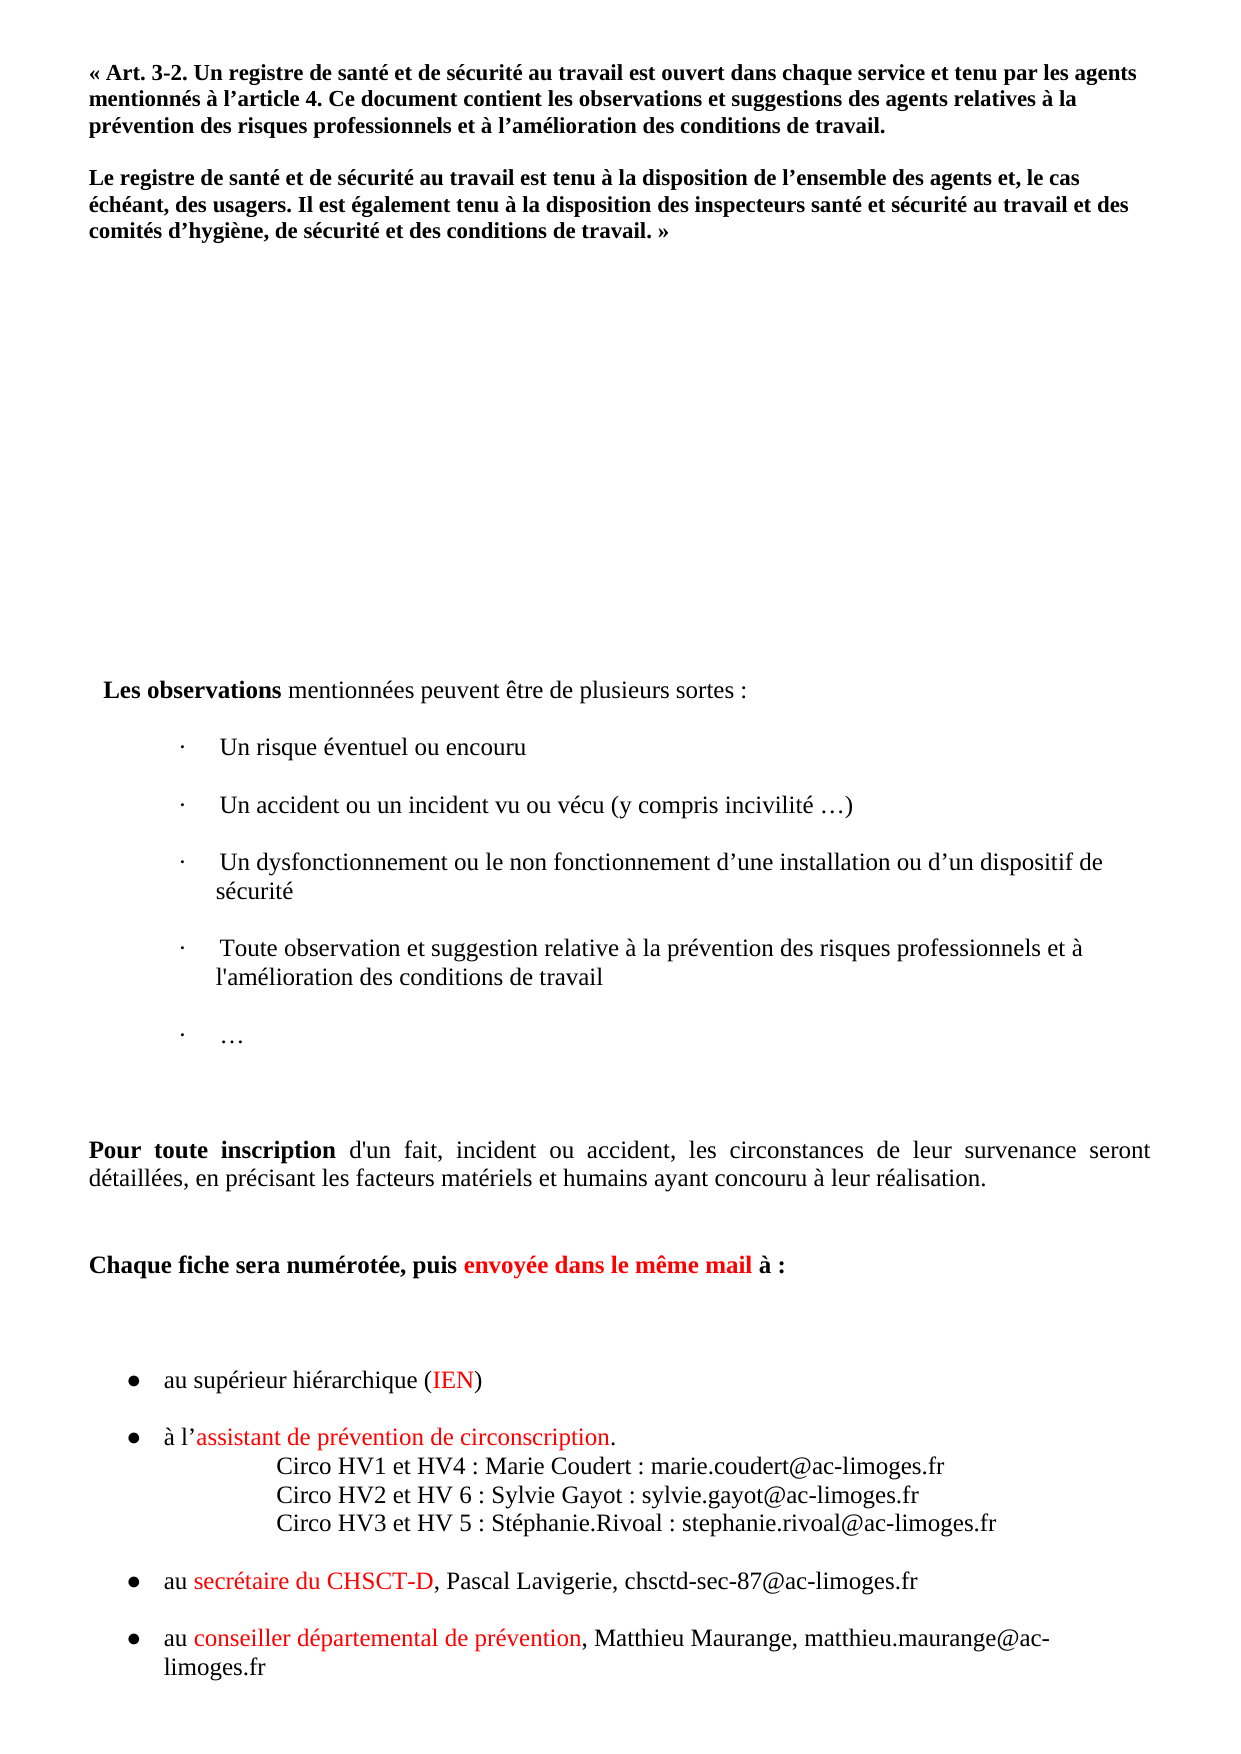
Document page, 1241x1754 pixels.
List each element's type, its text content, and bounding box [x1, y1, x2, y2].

text Circo HV1 et HV4 : Marie Coudert : marie.coudert@ac-limoges.fr [126, 1451, 1152, 1480]
list à l’assistant de prévention de circonscription. [126, 1422, 1152, 1451]
text · … [178, 1020, 1152, 1048]
text · Toute observation et suggestion relative à la prévention des risques professionnels et à l'amélioration des conditions de travail [178, 933, 1152, 991]
text Les observations mentionnées peuvent être de plusieurs sortes : [103, 675, 1152, 703]
text · Un accident ou un incident vu ou vécu (y compris incivilité …) [178, 790, 1152, 818]
list au secrétaire du CHSCT-D, Pascal Lavigerie, chsctd-sec-87@ac-limoges.fr [126, 1566, 1152, 1595]
text « Art. 3-2. Un registre de santé et de sécurité au travail est ouvert dans chaque service et tenu par les agents mentionnés à l’article 4. Ce document contient les observations et suggestions des agents relatives à la prévention des risques professionnels et à l’amélioration des conditions de travail. [88, 59, 1152, 138]
text · Un dysfonctionnement ou le non fonctionnement d’une installation ou d’un dispositif de sécurité [178, 847, 1152, 905]
list au supérieur hiérarchique (IEN) [126, 1365, 1152, 1393]
text Pour toute inscription d'un fait, incident ou accident, les circonstances de leur survenance seront détaillées, en précisant les facteurs matériels et humains ayant concouru à leur réalisation. [88, 1135, 1152, 1192]
text Circo HV3 et HV 5 : Stéphanie.Rivoal : stephanie.rivoal@ac-limoges.fr [126, 1508, 1152, 1537]
list au conseiller départemental de prévention, Matthieu Maurange, matthieu.maurange@ac-limoges.fr [126, 1623, 1152, 1681]
text Circo HV2 et HV 6 : Sylvie Gayot : sylvie.gayot@ac-limoges.fr [126, 1480, 1152, 1508]
text · Un risque éventuel ou encouru [178, 732, 1152, 761]
text Le registre de santé et de sécurité au travail est tenu à la disposition de l’ensemble des agents et, le cas échéant, des usagers. Il est également tenu à la disposition des inspecteurs santé et sécurité au travail et des comités d’hygiène, de sécurité et des conditions de travail. » [88, 164, 1152, 243]
text Chaque fiche sera numérotée, puis envoyée dans le même mail à : [88, 1250, 1152, 1278]
